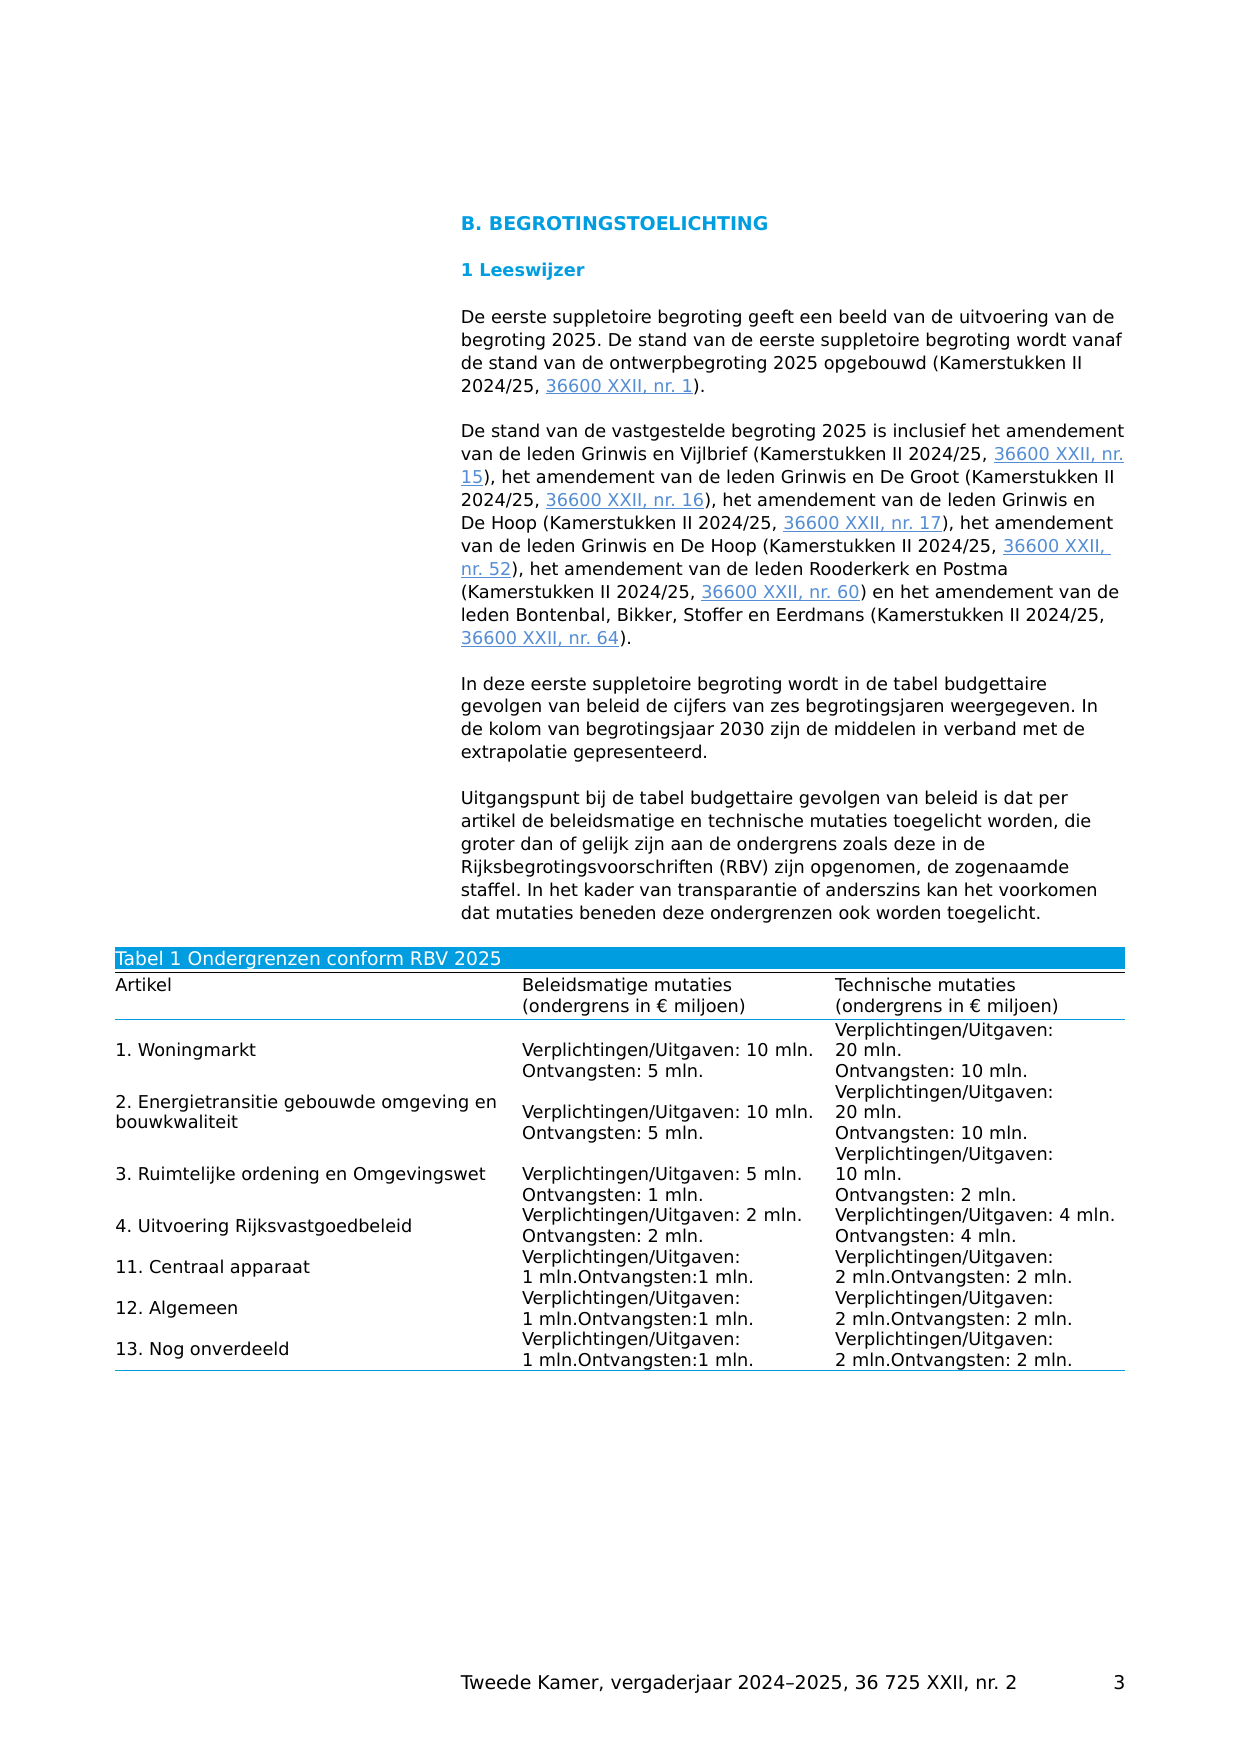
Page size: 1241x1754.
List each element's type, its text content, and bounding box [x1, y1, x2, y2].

table_cell Artikel [115, 973, 519, 1019]
table_cell Verplichtingen/Uitgaven: 10 mln. Ontvangsten: 2 mln. [832, 1144, 1125, 1205]
table_cell 13. Nog onverdeeld [115, 1329, 519, 1370]
table_cell 11. Centraal apparaat [115, 1247, 519, 1288]
title B. BEGROTINGSTOELICHTING [461, 213, 1125, 235]
table_cell 12. Algemeen [115, 1288, 519, 1329]
table_cell Verplichtingen/Uitgaven: 2 mln.Ontvangsten: 2 mln. [832, 1247, 1125, 1288]
table_cell 4. Uitvoering Rijksvastgoedbeleid [115, 1205, 519, 1247]
table_cell Verplichtingen/Uitgaven: 2 mln. Ontvangsten: 2 mln. [519, 1205, 832, 1247]
table_cell Verplichtingen/Uitgaven: 2 mln.Ontvangsten: 2 mln. [832, 1288, 1125, 1329]
table_cell Verplichtingen/Uitgaven: 1 mln.Ontvangsten:1 mln. [519, 1247, 832, 1288]
title 1 Leeswijzer [461, 258, 1125, 281]
table_cell 1. Woningmarkt [115, 1020, 519, 1082]
table_cell Verplichtingen/Uitgaven: 10 mln. Ontvangsten: 5 mln. [519, 1020, 832, 1082]
table_cell Technische mutaties (ondergrens in € miljoen) [832, 973, 1125, 1019]
text Uitgangspunt bij de tabel budgettaire gevolgen van beleid is dat per artikel de beleidsmatige en technische mutaties toegelicht worden, die groter dan of gelijk zijn aan de ondergrens zoals deze in de Rijksbegrotingsvoorschriften (RBV) zijn opgenomen, de zogenaamde staffel. In het kader van transparantie of anderszins kan het voorkomen dat mutaties beneden deze ondergrenzen ook worden toegelicht. [461, 786, 1125, 924]
text De eerste suppletoire begroting geeft een beeld van de uitvoering van de begroting 2025. De stand van de eerste suppletoire begroting wordt vanaf de stand van de ontwerpbegroting 2025 opgebouwd (Kamerstukken II 2024/25, 36600 XXII, nr. 1). [461, 305, 1125, 397]
table_cell Verplichtingen/Uitgaven: 10 mln. Ontvangsten: 5 mln. [519, 1082, 832, 1143]
table_cell 2. Energietransitie gebouwde omgeving en bouwkwaliteit [115, 1082, 519, 1143]
table_cell Verplichtingen/Uitgaven: 20 mln. Ontvangsten: 10 mln. [832, 1020, 1125, 1082]
table_cell Verplichtingen/Uitgaven: 1 mln.Ontvangsten:1 mln. [519, 1288, 832, 1329]
table_cell Verplichtingen/Uitgaven: 4 mln. Ontvangsten: 4 mln. [832, 1205, 1125, 1247]
text In deze eerste suppletoire begroting wordt in de tabel budgettaire gevolgen van beleid de cijfers van zes begrotingsjaren weergegeven. In de kolom van begrotingsjaar 2030 zijn de middelen in verband met de extrapolatie gepresenteerd. [461, 672, 1125, 763]
table_cell 3. Ruimtelijke ordening en Omgevingswet [115, 1144, 519, 1205]
text De stand van de vastgestelde begroting 2025 is inclusief het amendement van de leden Grinwis en Vijlbrief (Kamerstukken II 2024/25, 36600 XXII, nr. 15), het amendement van de leden Grinwis en De Groot (Kamerstukken II 2024/25, 36600 XXII, nr. 16), het amendement van de leden Grinwis en De Hoop (Kamerstukken II 2024/25, 36600 XXII, nr. 17), het amendement van de leden Grinwis en De Hoop (Kamerstukken II 2024/25, 36600 XXII, nr. 52), het amendement van de leden Rooderkerk en Postma (Kamerstukken II 2024/25, 36600 XXII, nr. 60) en het amendement van de leden Bontenbal, Bikker, Stoffer en Eerdmans (Kamerstukken II 2024/25, 36600 XXII, nr. 64). [461, 419, 1125, 649]
table_cell Verplichtingen/Uitgaven: 5 mln. Ontvangsten: 1 mln. [519, 1144, 832, 1205]
table_cell Verplichtingen/Uitgaven: 2 mln.Ontvangsten: 2 mln. [832, 1329, 1125, 1370]
table_cell Beleidsmatige mutaties (ondergrens in € miljoen) [519, 973, 832, 1019]
table_cell Verplichtingen/Uitgaven: 1 mln.Ontvangsten:1 mln. [519, 1329, 832, 1370]
table_cell Verplichtingen/Uitgaven: 20 mln. Ontvangsten: 10 mln. [832, 1082, 1125, 1143]
